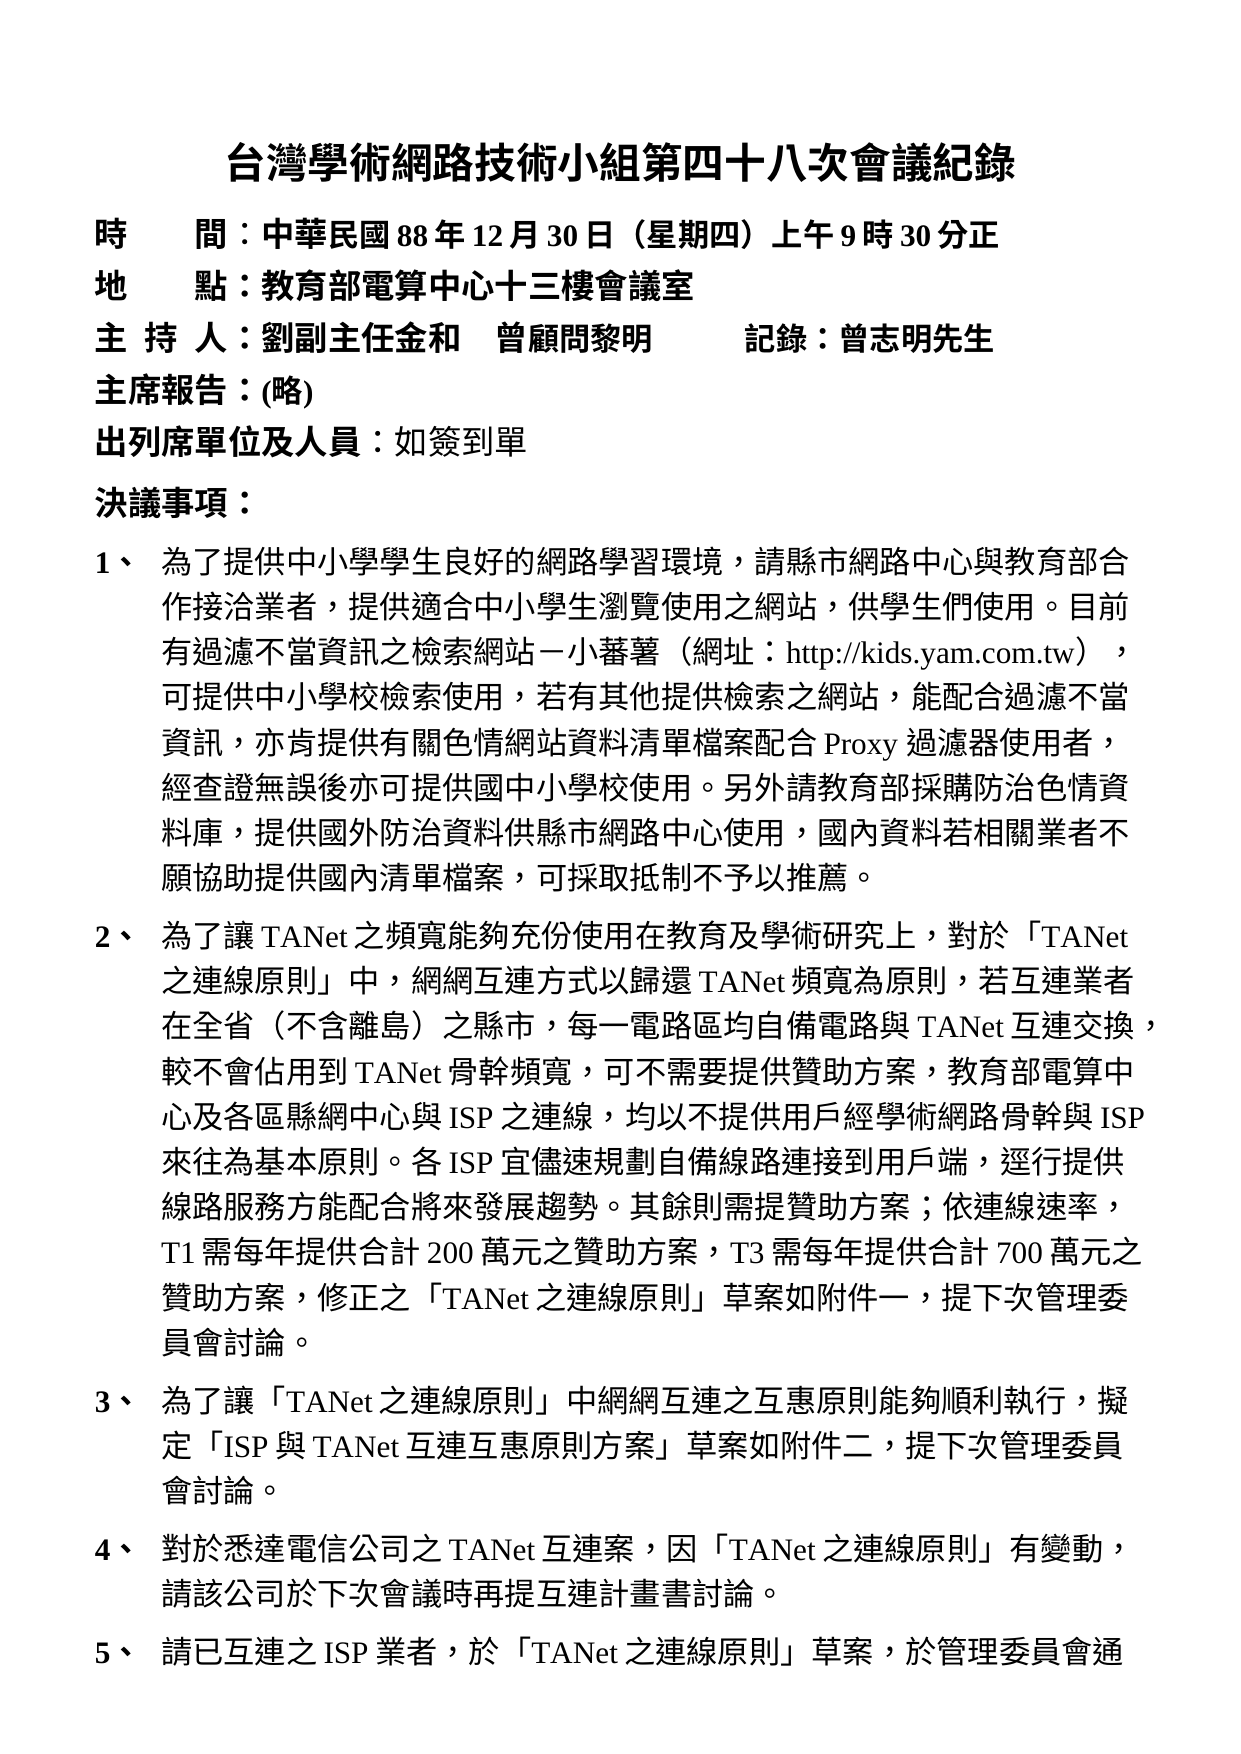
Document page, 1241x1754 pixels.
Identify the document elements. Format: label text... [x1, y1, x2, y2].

list 為了提供中小學學生良好的網路學習環境，請縣市網路中心與教育部合作接洽業者，提供適合中小學生瀏覽使用之網站，供學生們使用。目前有過濾不當資訊之檢索網站－小蕃薯（網址：http://kids.yam.com.tw），可提供中小學校檢索使用，若有其他提供檢索之網站，能配合過濾不當資訊，亦肯提供有關色情網站資料清單檔案配合Proxy 過濾器使用者，經查證無誤後亦可提供國中小學校使用。另外請教育部採購防治色情資料庫，提供國外防治資料供縣市網路中心使用，國內資料若相關業者不願協助提供國內清單檔案，可採取抵制不予以推薦。 [94, 537, 1146, 899]
text 出列席單位及人員：如簽到單 [94, 412, 1146, 464]
list 請已互連之ISP業者，於「TANet之連線原則」草案，於管理委員會通過後，依新的「TANet之連線原則」，提計劃書，於技術小組會議討論。 [94, 1627, 1146, 1672]
text 台灣學術網路技術小組第四十八次會議紀錄 [94, 131, 1146, 191]
list 為了讓「TANet之連線原則」中網網互連之互惠原則能夠順利執行，擬定「ISP與TANet互連互惠原則方案」草案如附件二，提下次管理委員會討論。 [94, 1376, 1146, 1511]
list 為了讓TANet之頻寬能夠充份使用在教育及學術研究上，對於「TANet之連線原則」中，網網互連方式以歸還TANet頻寬為原則，若互連業者在全省（不含離島）之縣市，每一電路區均自備電路與TANet互連交換，較不會佔用到TANet骨幹頻寬，可不需要提供贊助方案，教育部電算中心及各區縣網中心與ISP之連線，均以不提供用戶經學術網路骨幹與ISP來往為基本原則。各ISP宜儘速規劃自備線路連接到用戶端，逕行提供線路服務方能配合將來發展趨勢。其餘則需提贊助方案；依連線速率，T1需每年提供合計200萬元之贊助方案，T3需每年提供合計700萬元之贊助方案，修正之「TANet之連線原則」草案如附件一，提下次管理委員會討論。 [94, 911, 1146, 1363]
text 主 持 人：劉副主任金和 曾顧問黎明 記錄：曾志明先生 [94, 308, 1146, 360]
text 決議事項： [94, 476, 1146, 524]
list 對於悉達電信公司之TANet互連案，因「TANet之連線原則」有變動，請該公司於下次會議時再提互連計畫書討論。 [94, 1524, 1146, 1614]
text 地 點：教育部電算中心十三樓會議室 [94, 256, 1146, 308]
text 主席報告：(略) [94, 360, 1146, 412]
text 時 間：中華民國88年12月30日（星期四）上午9時30分正 [94, 203, 1146, 256]
